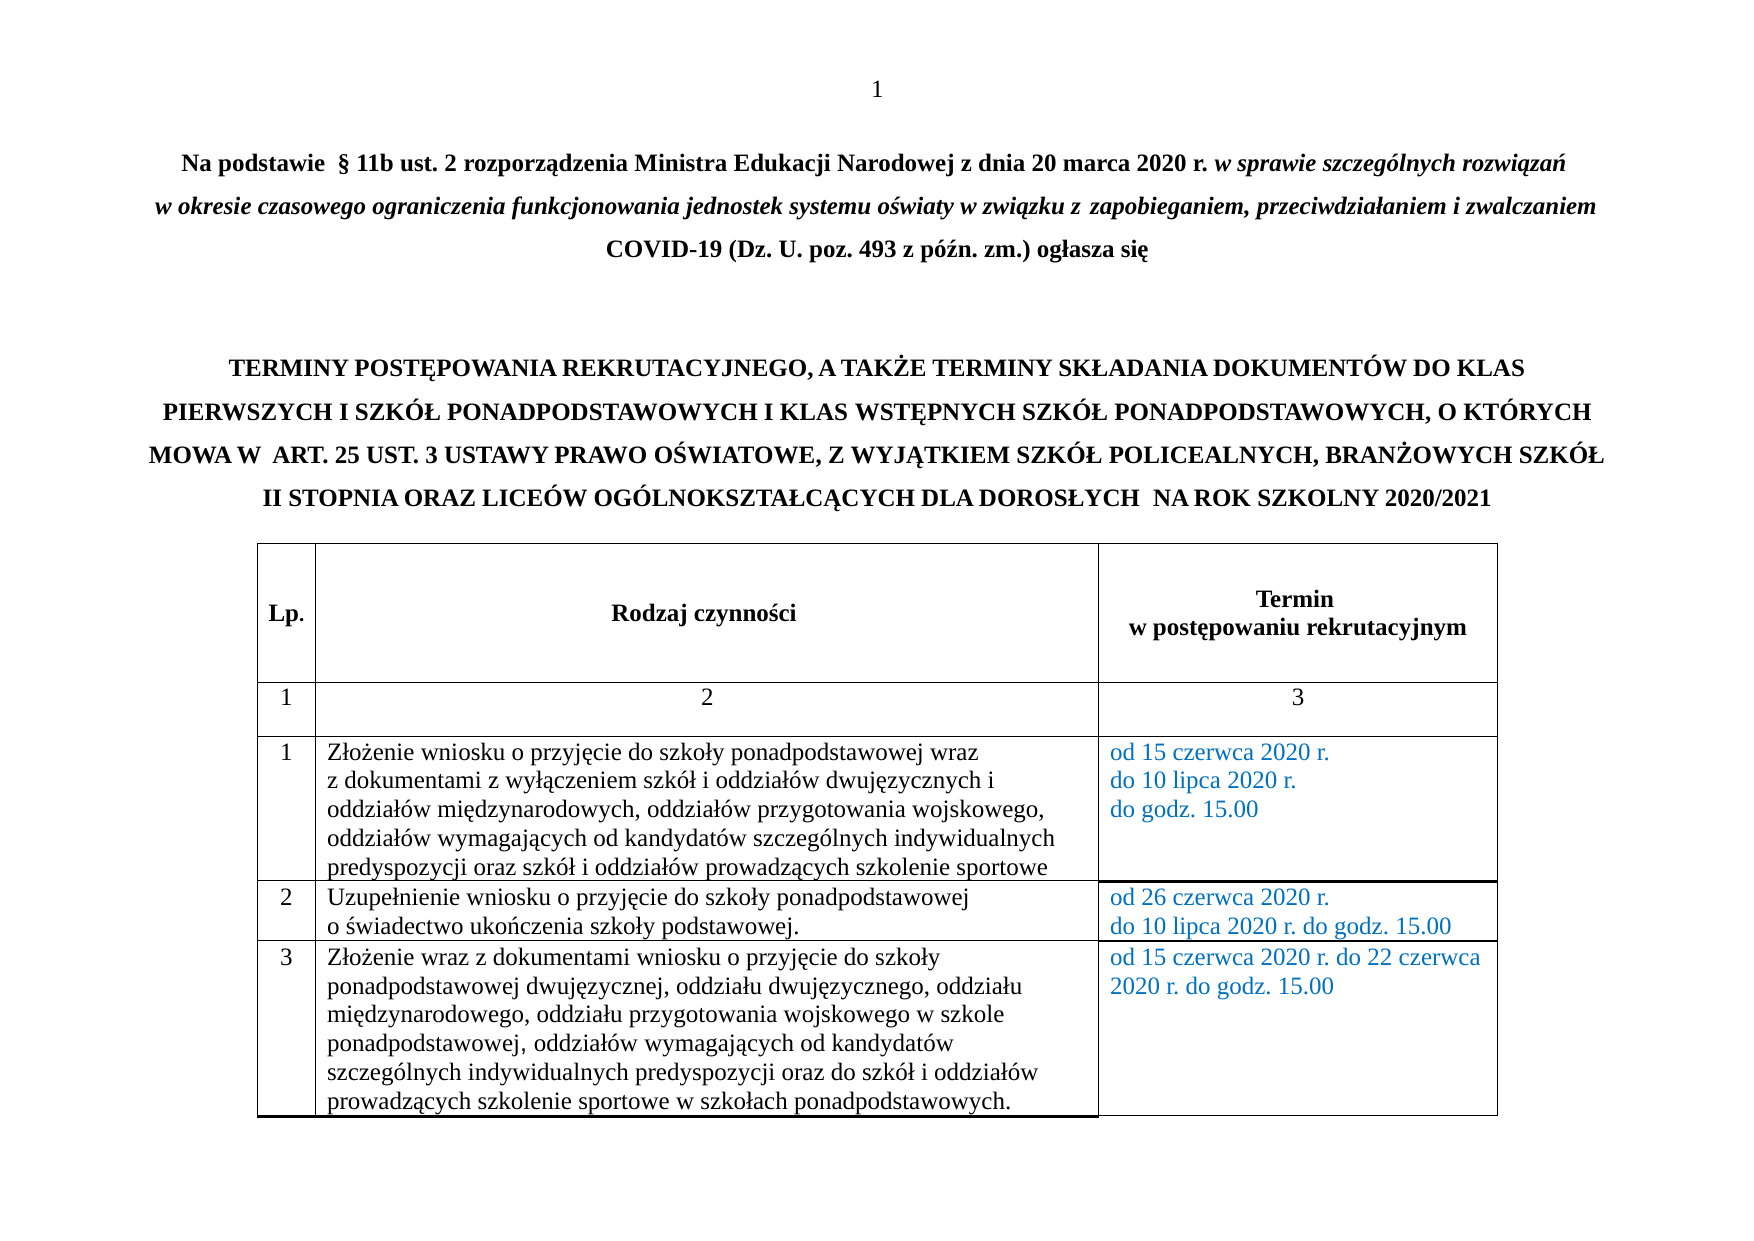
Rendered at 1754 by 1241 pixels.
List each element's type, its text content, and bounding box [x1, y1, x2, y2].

table_cell 3 [258, 941, 315, 1115]
table_cell 1 [258, 737, 315, 880]
table_cell Złożenie wraz z dokumentami wniosku o przyjęcie do szkoły ponadpodstawowej dwujęzycznej, oddziału dwujęzycznego, oddziału międzynarodowego, oddziału przygotowania wojskowego w szkole ponadpodstawowej, oddziałów wymagających od kandydatów szczególnych indywidualnych predyspozycji oraz do szkół i oddziałów prowadzących szkolenie sportowe w szkołach ponadpodstawowych. [316, 941, 1098, 1115]
table_cell 2 [316, 683, 1098, 736]
table_cell Uzupełnienie wniosku o przyjęcie do szkoły ponadpodstawowej o świadectwo ukończenia szkoły podstawowej. [316, 881, 1098, 940]
table_header Termin w postępowaniu rekrutacyjnym [1099, 544, 1497, 682]
table_cell 1 [258, 683, 315, 736]
table_cell od 15 czerwca 2020 r. do 22 czerwca 2020 r. do godz. 15.00 [1099, 942, 1497, 1115]
table_header Rodzaj czynności [316, 544, 1098, 682]
table_cell 3 [1099, 683, 1497, 736]
table_cell od 26 czerwca 2020 r. do 10 lipca 2020 r. do godz. 15.00 [1099, 883, 1497, 940]
text Terminy postępowania rekrutacyjnego, A TAKŻE TERMINY SKŁADANIA DOKUMENTÓW do KLAS pIerwszych i szkół Ponadpodstawowych i klas wstępnych szkół Ponadpodstawowych, o których mowa w art. 25 ust. 3 ustawy Prawo oświatowe, z wyjątkiem szkół policealnych, BRAnżowych szkół II stopnia oraz liceów ogólnokształcących dla dorosłych NA ROK SZKOLNY 2020/2021 [142, 353, 1612, 512]
table_cell Złożenie wniosku o przyjęcie do szkoły ponadpodstawowej wraz z dokumentami z wyłączeniem szkół i oddziałów dwujęzycznych i oddziałów międzynarodowych, oddziałów przygotowania wojskowego, oddziałów wymagających od kandydatów szczególnych indywidualnych predyspozycji oraz szkół i oddziałów prowadzących szkolenie sportowe [316, 737, 1098, 880]
table_header Lp. [258, 544, 315, 682]
text Na podstawie § 11b ust. 2 rozporządzenia Ministra Edukacji Narodowej z dnia 20 marca 2020 r. w sprawie szczególnych rozwiązań w okresie czasowego ograniczenia funkcjonowania jednostek systemu oświaty w związku z zapobieganiem, przeciwdziałaniem i zwalczaniem COVID-19 (Dz. U. poz. 493 z późn. zm.) ogłasza się [142, 148, 1612, 263]
table_cell 2 [258, 881, 315, 940]
table_cell od 15 czerwca 2020 r. do 10 lipca 2020 r. do godz. 15.00 [1099, 737, 1497, 880]
